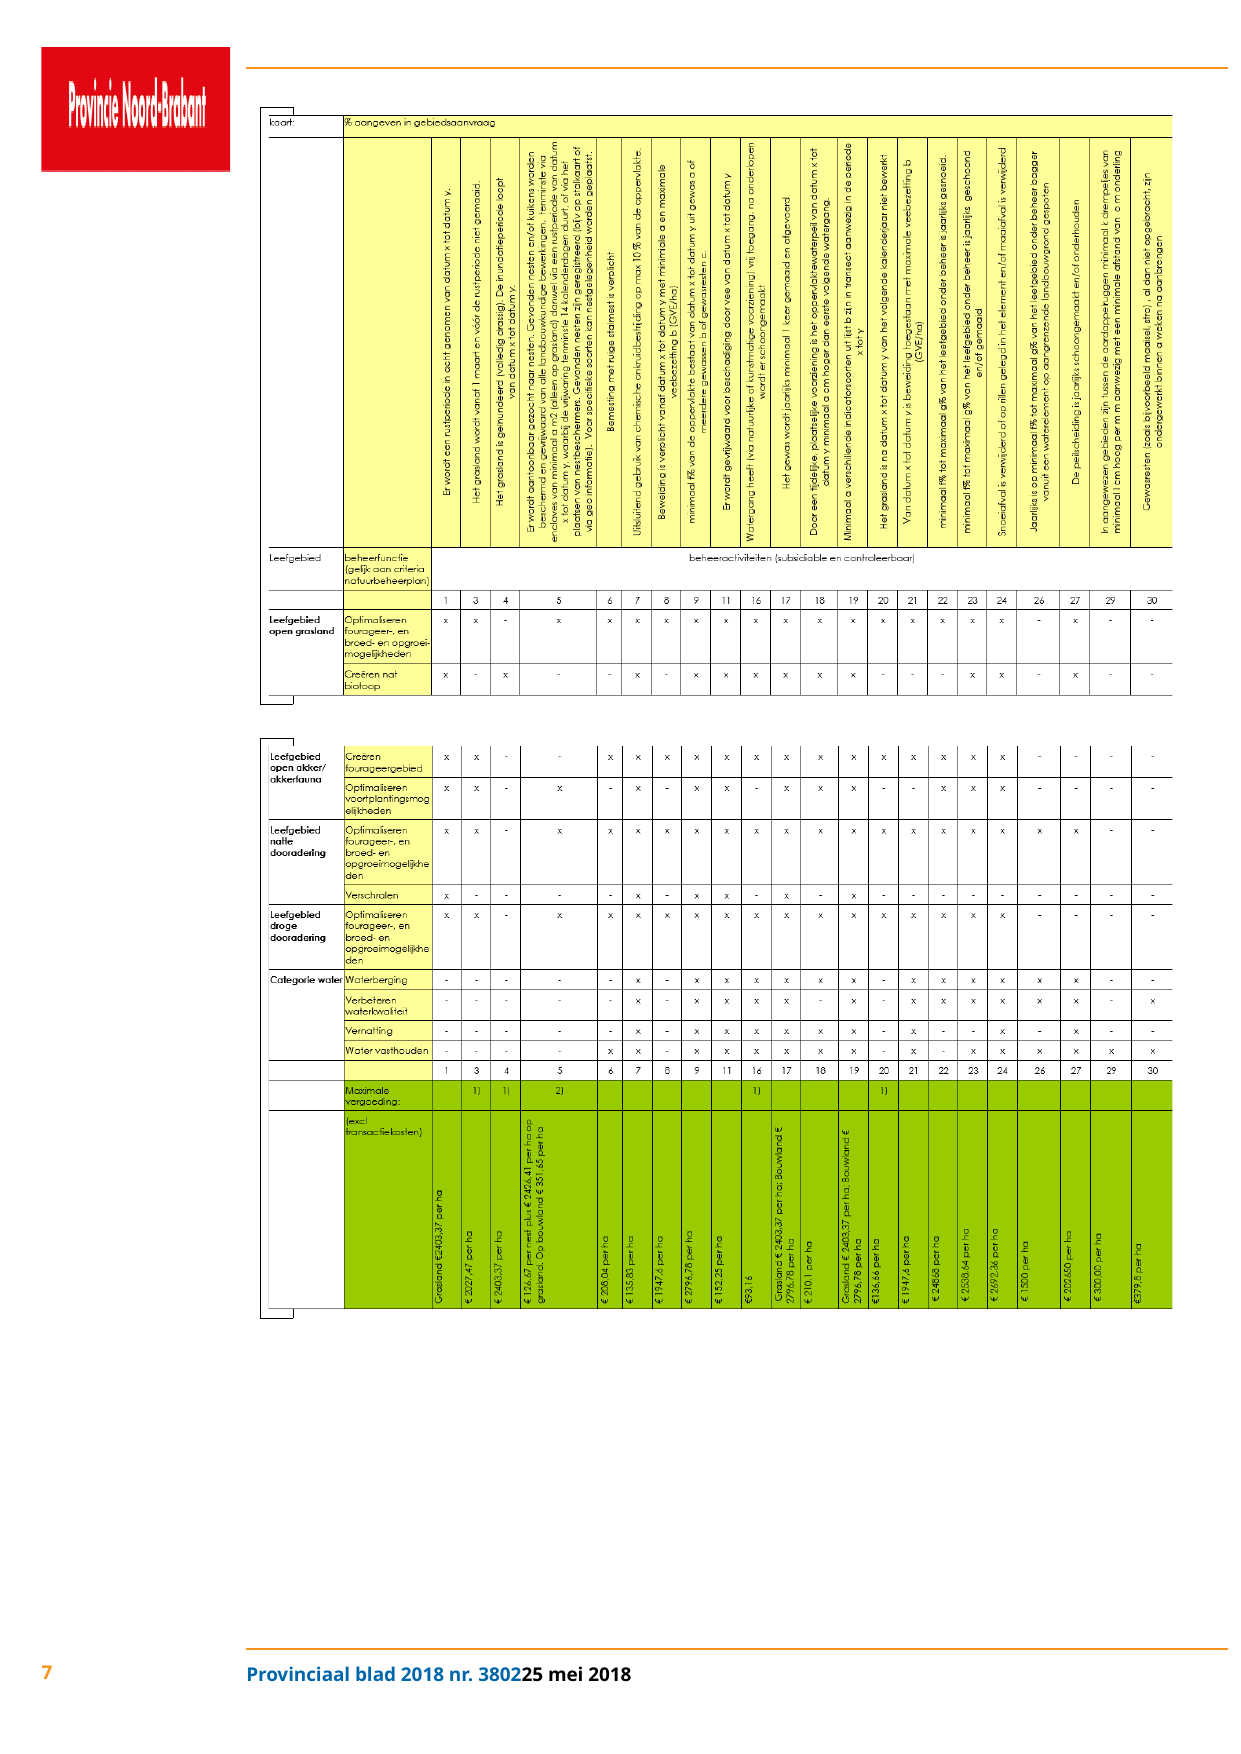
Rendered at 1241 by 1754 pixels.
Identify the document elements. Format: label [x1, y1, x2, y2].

picture [268, 746, 1173, 1309]
picture [41, 47, 231, 172]
picture [268, 115, 1173, 696]
